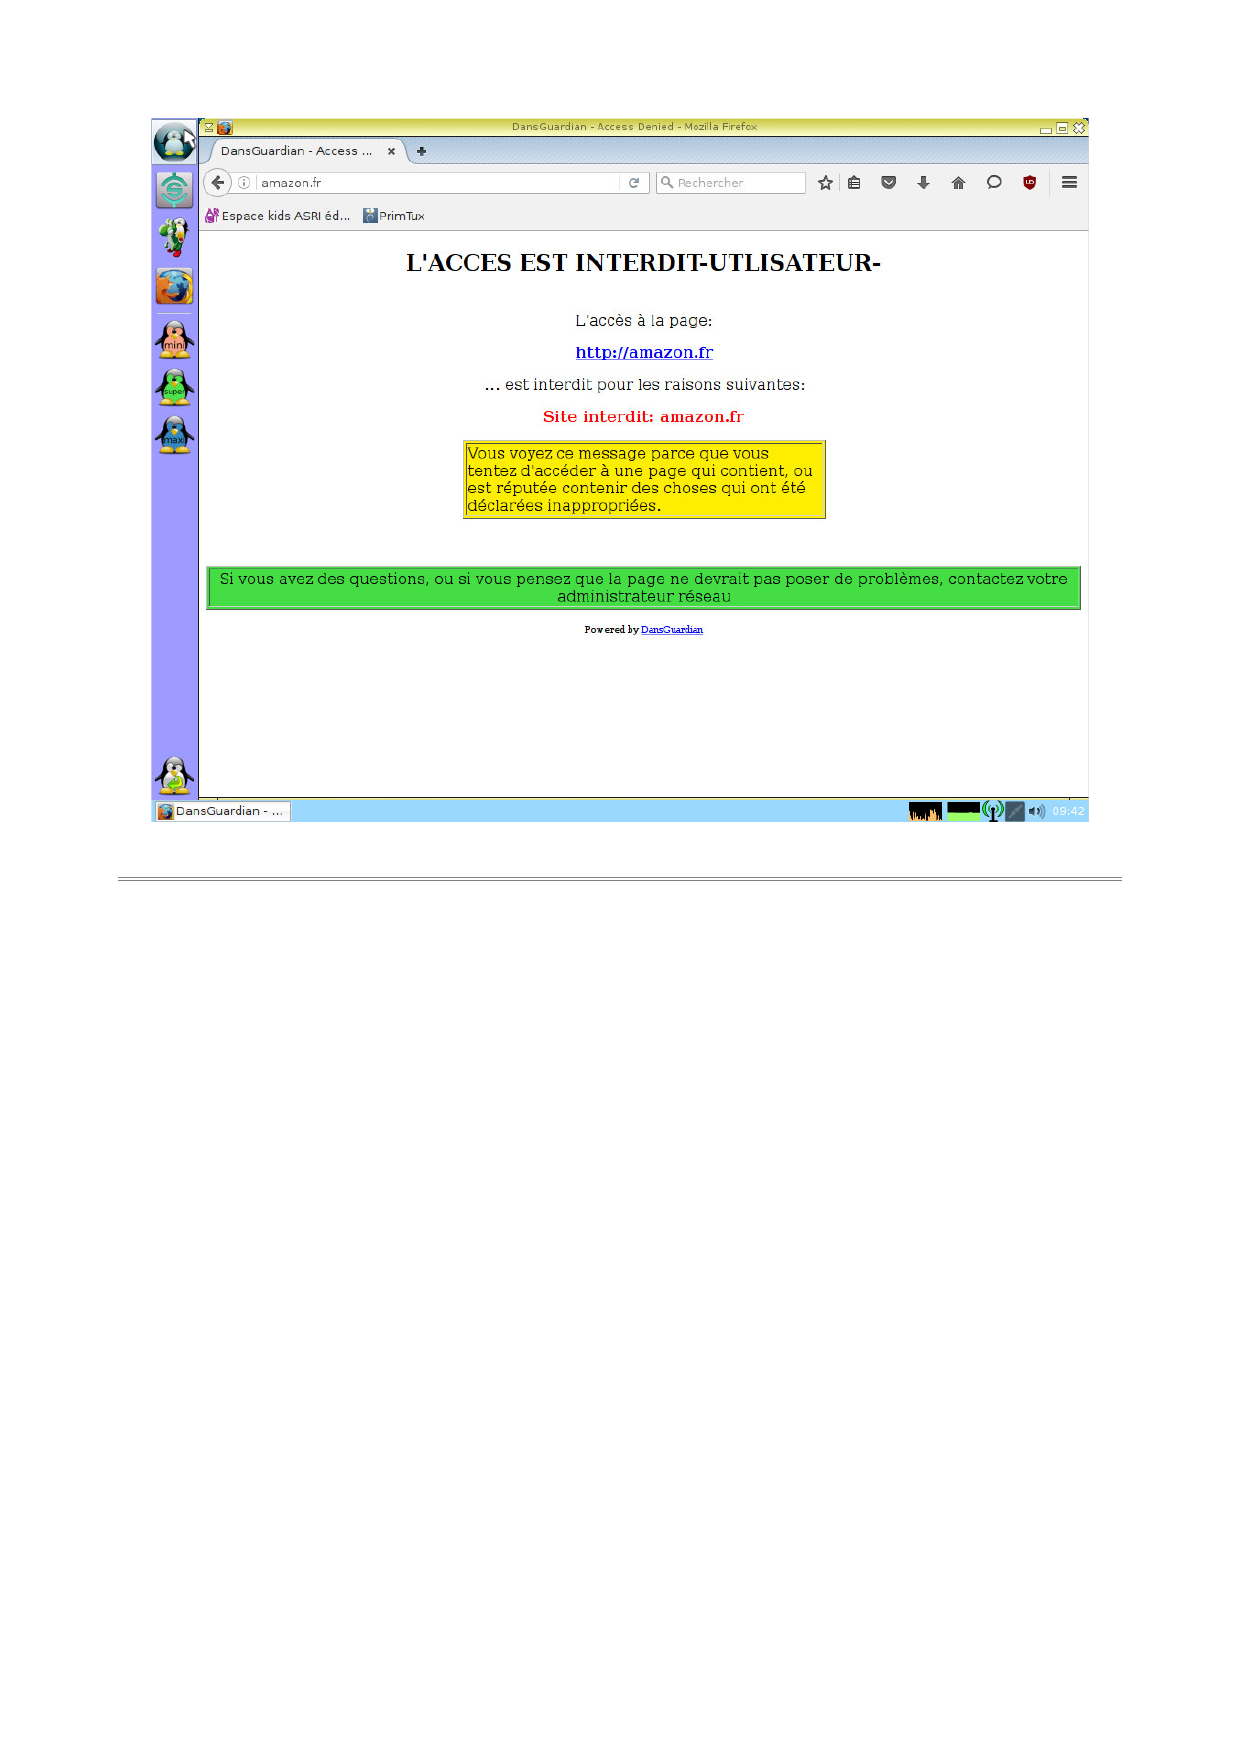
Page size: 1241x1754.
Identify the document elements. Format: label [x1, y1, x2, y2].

picture [151, 118, 1089, 822]
